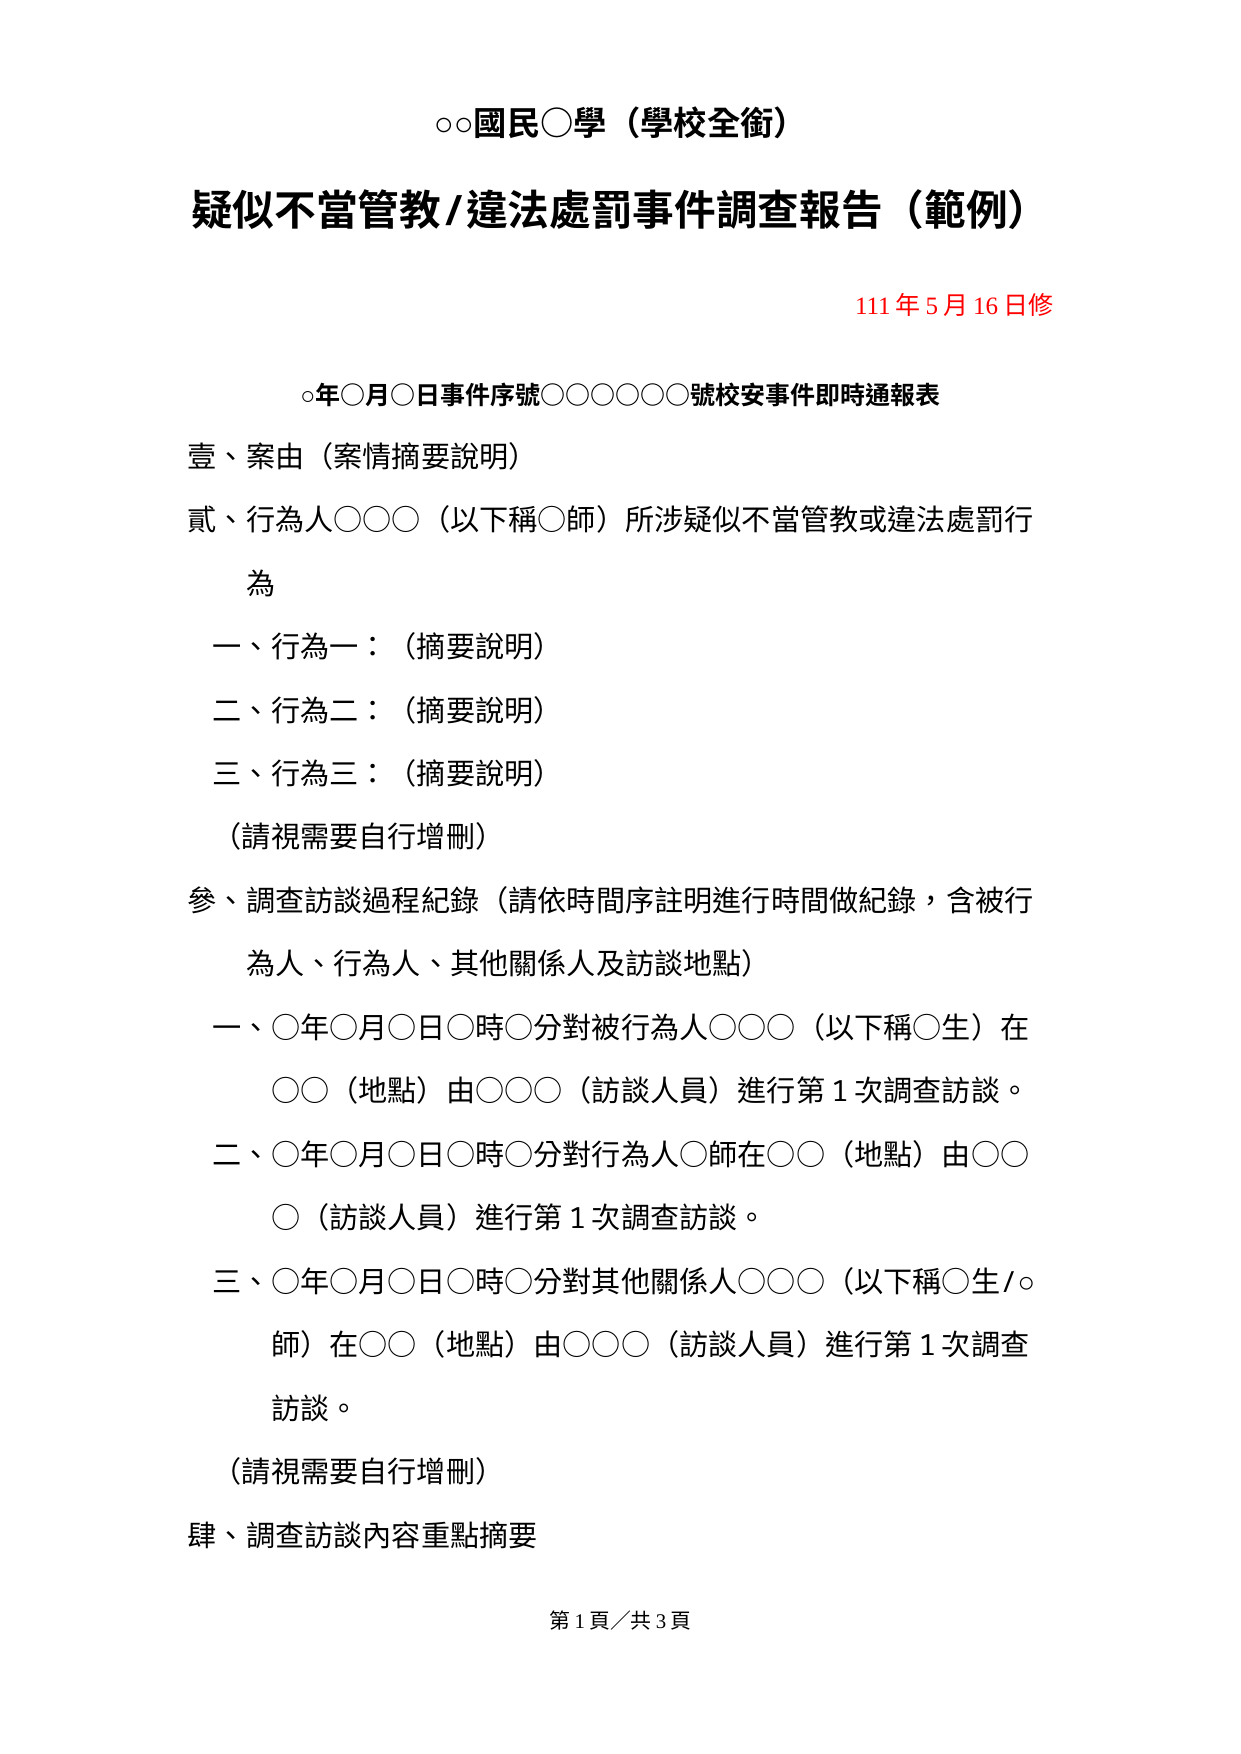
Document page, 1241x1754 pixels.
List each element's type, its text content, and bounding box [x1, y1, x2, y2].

text 二、行為二：（摘要說明） [212, 687, 1053, 729]
text 疑似不當管教/違法處罰事件調查報告（範例） [187, 183, 1053, 235]
text 參、調查訪談過程紀錄（請依時間序註明進行時間做紀錄，含被行為人、行為人、其他關係人及訪談地點） [187, 877, 1053, 983]
text 肆、調查訪談內容重點摘要 [187, 1512, 1053, 1554]
text （請視需要自行增刪） [212, 814, 1053, 856]
text 二、○年○月○日○時○分對行為人○師在○○（地點）由○○○（訪談人員）進行第1次調查訪談。 [212, 1131, 1053, 1237]
text 三、○年○月○日○時○分對其他關係人○○○（以下稱○生/○師）在○○（地點）由○○○（訪談人員）進行第1次調查訪談。 [212, 1258, 1053, 1428]
text ○年○月○日事件序號○○○○○○號校安事件即時通報表 [187, 362, 1053, 414]
text 貳、行為人○○○（以下稱○師）所涉疑似不當管教或違法處罰行為 [187, 497, 1053, 602]
text 壹、案由（案情摘要說明） [187, 433, 1053, 476]
text 一、行為一：（摘要說明） [212, 624, 1053, 666]
text 三、行為三：（摘要說明） [212, 751, 1053, 793]
text ○○國民○學（學校全銜） [187, 94, 1053, 146]
text 111年5月16日修 [187, 273, 1053, 325]
text （請視需要自行增刪） [212, 1449, 1053, 1491]
text 一、○年○月○日○時○分對被行為人○○○（以下稱○生）在○○（地點）由○○○（訪談人員）進行第1次調查訪談。 [212, 1004, 1053, 1110]
